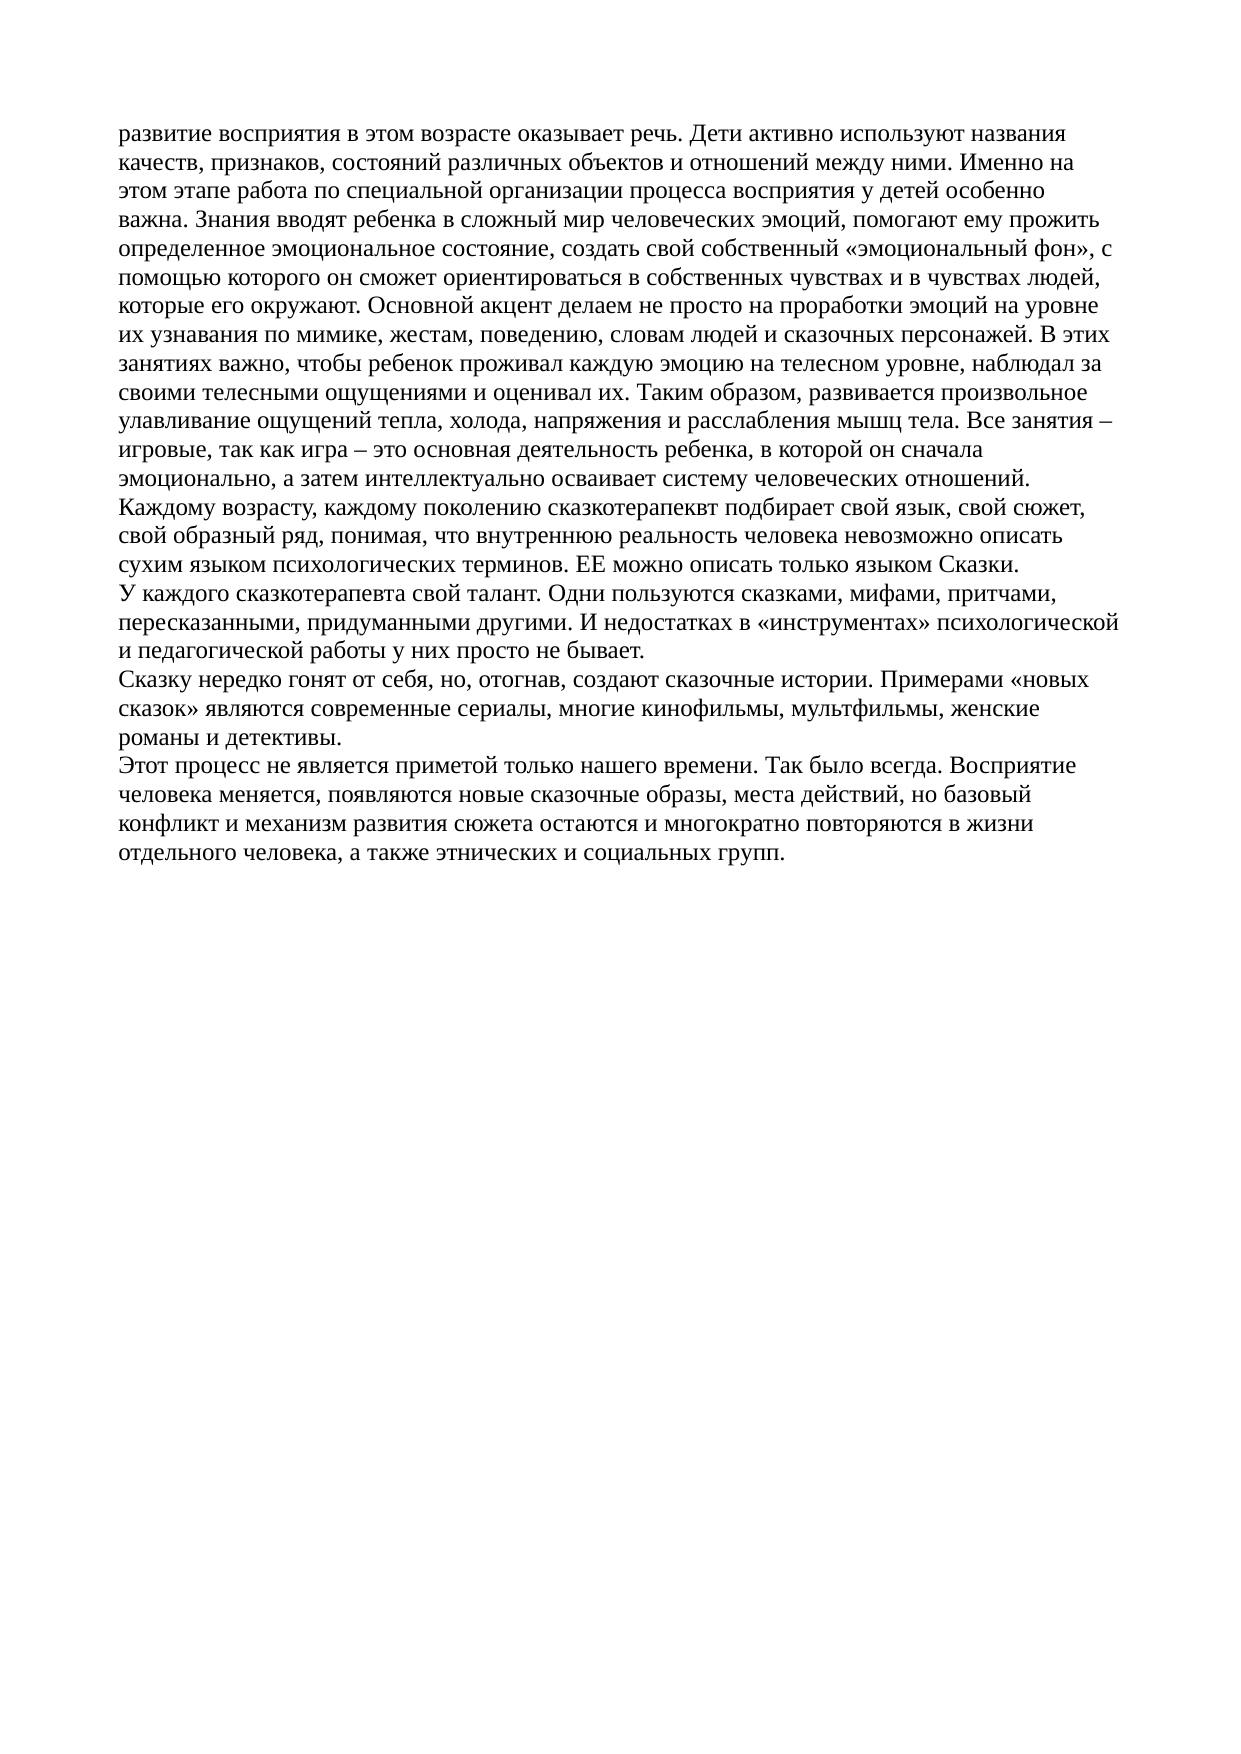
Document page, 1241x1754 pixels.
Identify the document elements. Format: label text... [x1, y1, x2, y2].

text развитие восприятия в этом возрасте оказывает речь. Дети активно используют названия качеств, признаков, состояний различных объектов и отношений между ними. Именно на этом этапе работа по специальной организации процесса восприятия у детей особенно важна. Знания вводят ребенка в сложный мир человеческих эмоций, помогают ему прожить определенное эмоциональное состояние, создать свой собственный «эмоциональный фон», с помощью которого он сможет ориентироваться в собственных чувствах и в чувствах людей, которые его окружают. Основной акцент делаем не просто на проработки эмоций на уровне их узнавания по мимике, жестам, поведению, словам людей и сказочных персонажей. В этих занятиях важно, чтобы ребенок проживал каждую эмоцию на телесном уровне, наблюдал за своими телесными ощущениями и оценивал их. Таким образом, развивается произвольное улавливание ощущений тепла, холода, напряжения и расслабления мышц тела. Все занятия – игровые, так как игра – это основная деятельность ребенка, в которой он сначала эмоционально, а затем интеллектуально осваивает систему человеческих отношений. [118, 118, 1122, 492]
text Этот процесс не является приметой только нашего времени. Так было всегда. Восприятие человека меняется, появляются новые сказочные образы, места действий, но базовый конфликт и механизм развития сюжета остаются и многократно повторяются в жизни отдельного человека, а также этнических и социальных групп. [118, 751, 1122, 866]
text Сказку нередко гонят от себя, но, отогнав, создают сказочные истории. Примерами «новых сказок» являются современные сериалы, многие кинофильмы, мультфильмы, женские романы и детективы. [118, 664, 1122, 751]
text У каждого сказкотерапевта свой талант. Одни пользуются сказками, мифами, притчами, пересказанными, придуманными другими. И недостатках в «инструментах» психологической и педагогической работы у них просто не бывает. [118, 578, 1122, 664]
text Каждому возрасту, каждому поколению сказкотерапеквт подбирает свой язык, свой сюжет, свой образный ряд, понимая, что внутреннюю реальность человека невозможно описать сухим языком психологических терминов. ЕЕ можно описать только языком Сказки. [118, 492, 1122, 578]
